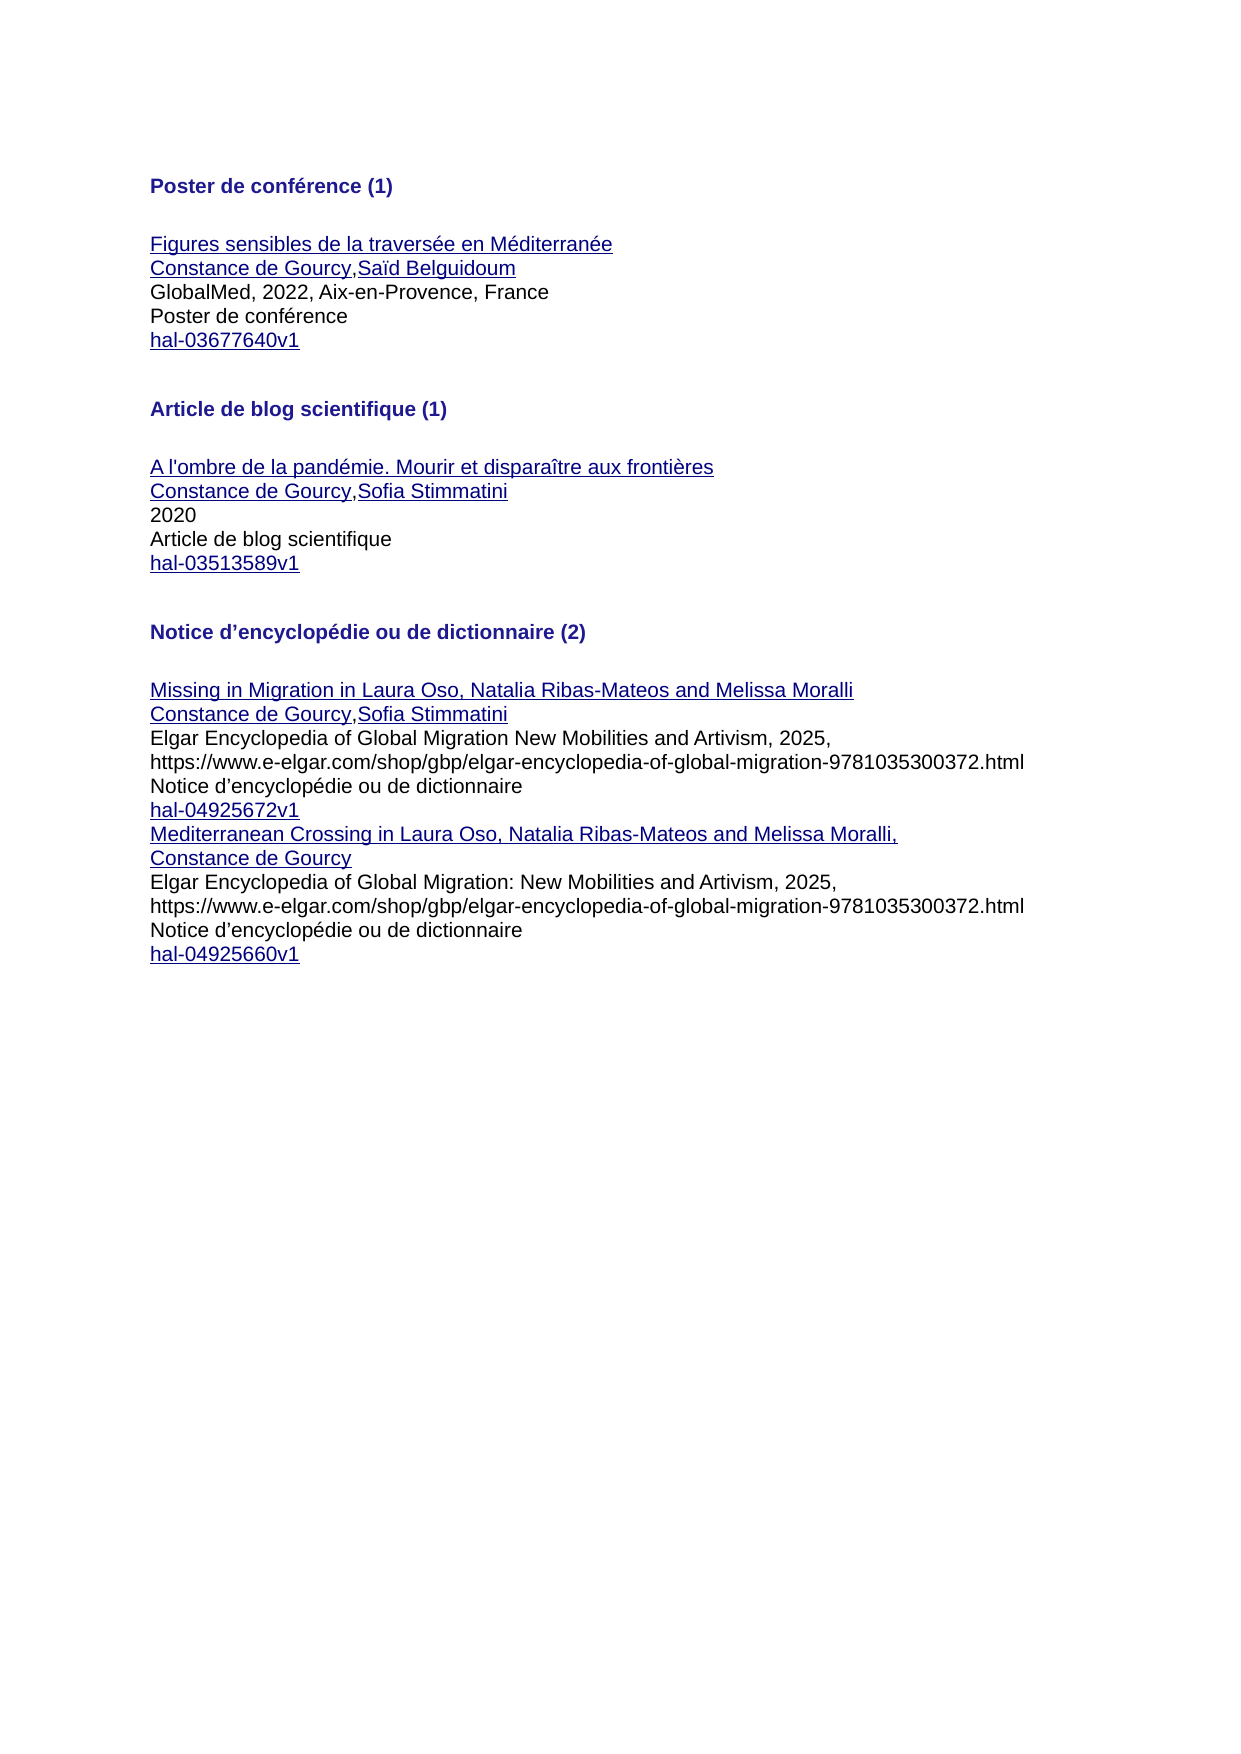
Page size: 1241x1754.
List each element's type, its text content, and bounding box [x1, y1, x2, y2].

table_cell Mediterranean Crossing in Laura Oso, Natalia Ribas-Mateos and Melissa Moralli, Constance de Gourcy Elgar Encyclopedia of Global Migration: New Mobilities and Artivism, 2025, https://www.e-elgar.com/shop/gbp/elgar-encyclopedia-of-global-migration-9781035300372.html Notice d’encyclopédie ou de dictionnaire hal-04925660v1 [150, 822, 1090, 966]
table_header A l'ombre de la pandémie. Mourir et disparaître aux frontières Constance de Gourcy,Sofia Stimmatini 2020 Article de blog scientifique hal-03513589v1 [150, 455, 1090, 575]
table_header Missing in Migration in Laura Oso, Natalia Ribas-Mateos and Melissa Moralli Constance de Gourcy,Sofia Stimmatini Elgar Encyclopedia of Global Migration New Mobilities and Artivism, 2025, https://www.e-elgar.com/shop/gbp/elgar-encyclopedia-of-global-migration-9781035300372.html Notice d’encyclopédie ou de dictionnaire hal-04925672v1 [150, 678, 1090, 822]
table_header Figures sensibles de la traversée en Méditerranée Constance de Gourcy,Saïd Belguidoum GlobalMed, 2022, Aix-en-Provence, France Poster de conférence hal-03677640v1 [150, 232, 1090, 352]
subtitle Poster de conférence (1) [150, 174, 1090, 198]
subtitle Notice d’encyclopédie ou de dictionnaire (2) [150, 620, 1090, 644]
subtitle Article de blog scientifique (1) [150, 397, 1090, 421]
